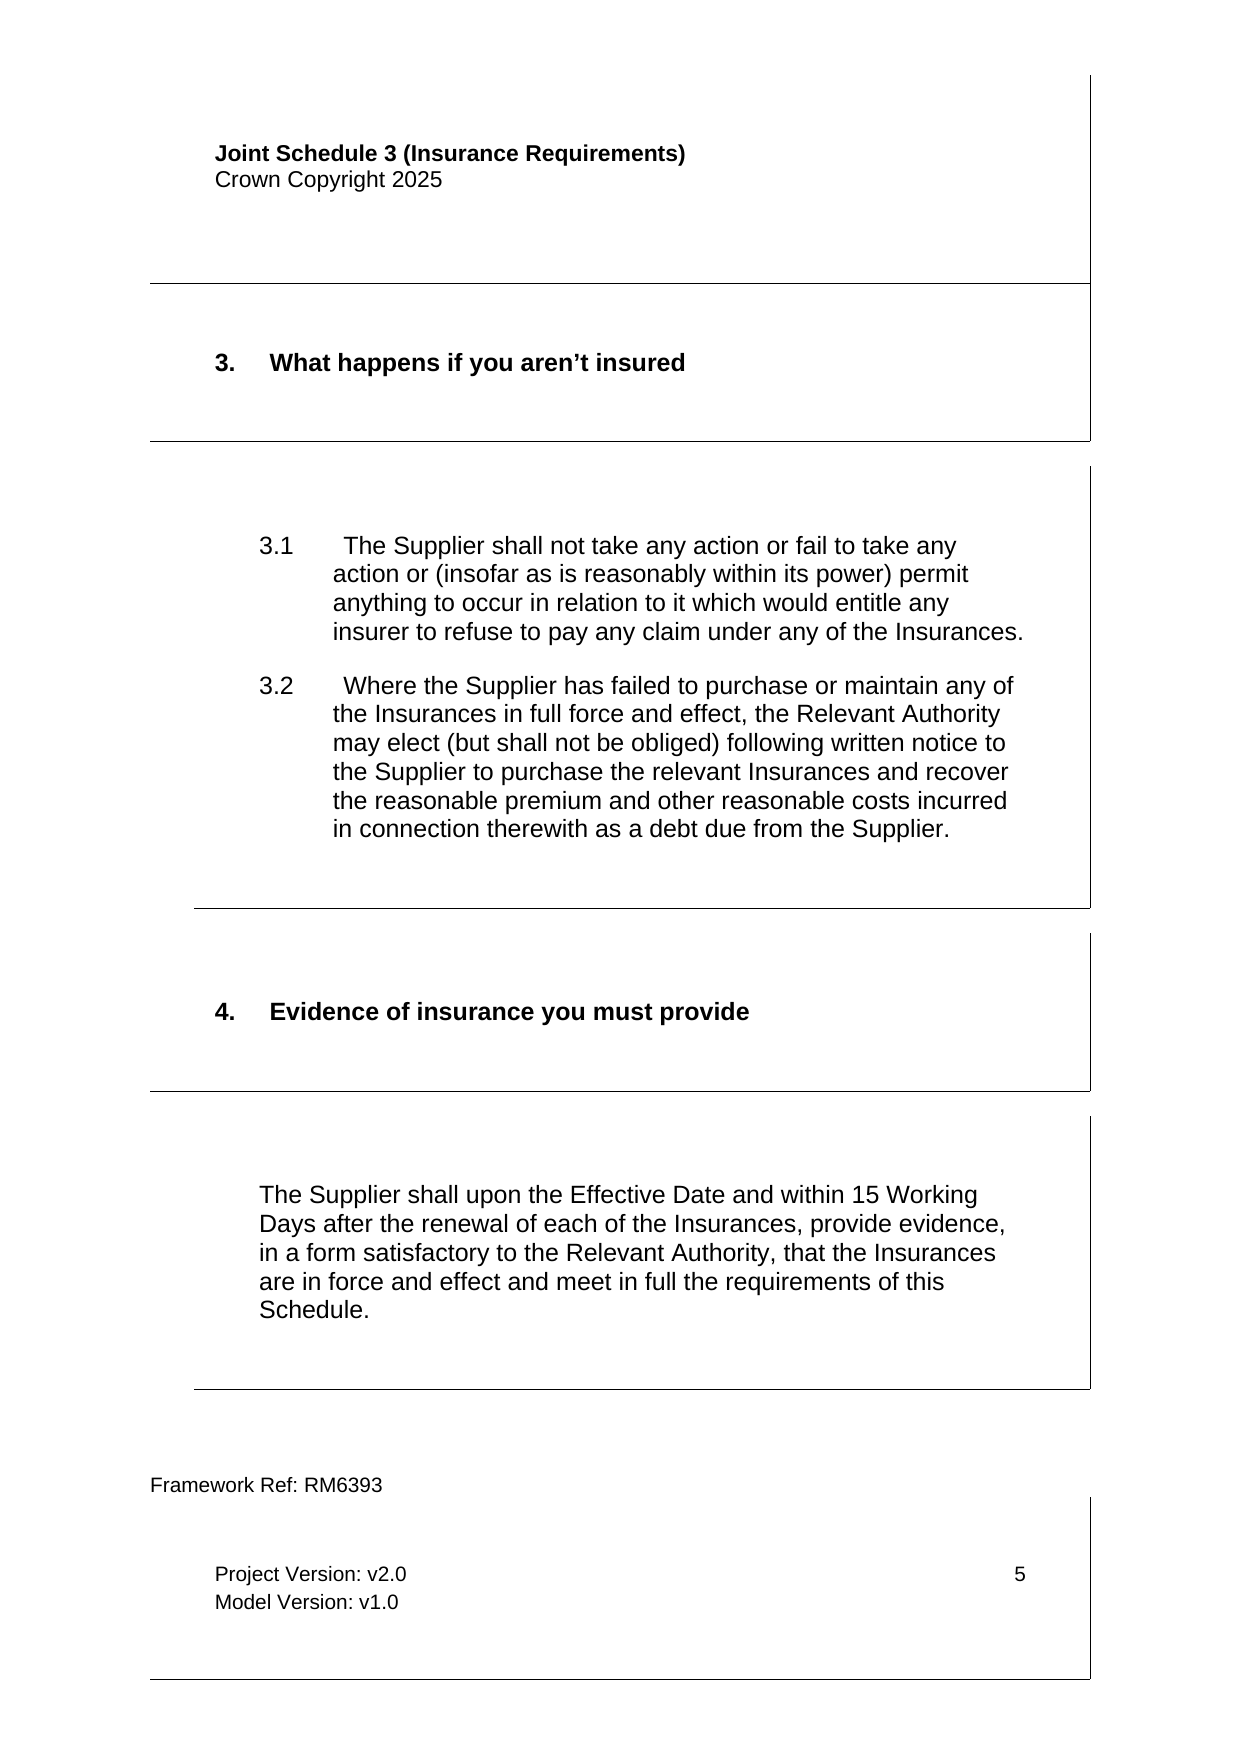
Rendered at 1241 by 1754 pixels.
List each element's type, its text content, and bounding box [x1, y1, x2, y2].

list Evidence of insurance you must provide [150, 933, 1090, 1091]
list The Supplier shall not take any action or fail to take any action or (insofar as is reasonably within its power) permit anything to occur in relation to it which would entitle any insurer to refuse to pay any claim under any of the Insurances. [194, 466, 1090, 606]
list Where the Supplier has failed to purchase or maintain any of the Insurances in full force and effect, the Relevant Authority may elect (but shall not be obliged) following written notice to the Supplier to purchase the relevant Insurances and recover the reasonable premium and other reasonable costs incurred in connection therewith as a debt due from the Supplier. [194, 606, 1090, 908]
list What happens if you aren’t insured [150, 283, 1090, 441]
text The Supplier shall upon the Effective Date and within 15 Working Days after the renewal of each of the Insurances, provide evidence, in a form satisfactory to the Relevant Authority, that the Insurances are in force and effect and meet in full the requirements of this Schedule. [194, 1116, 1090, 1389]
